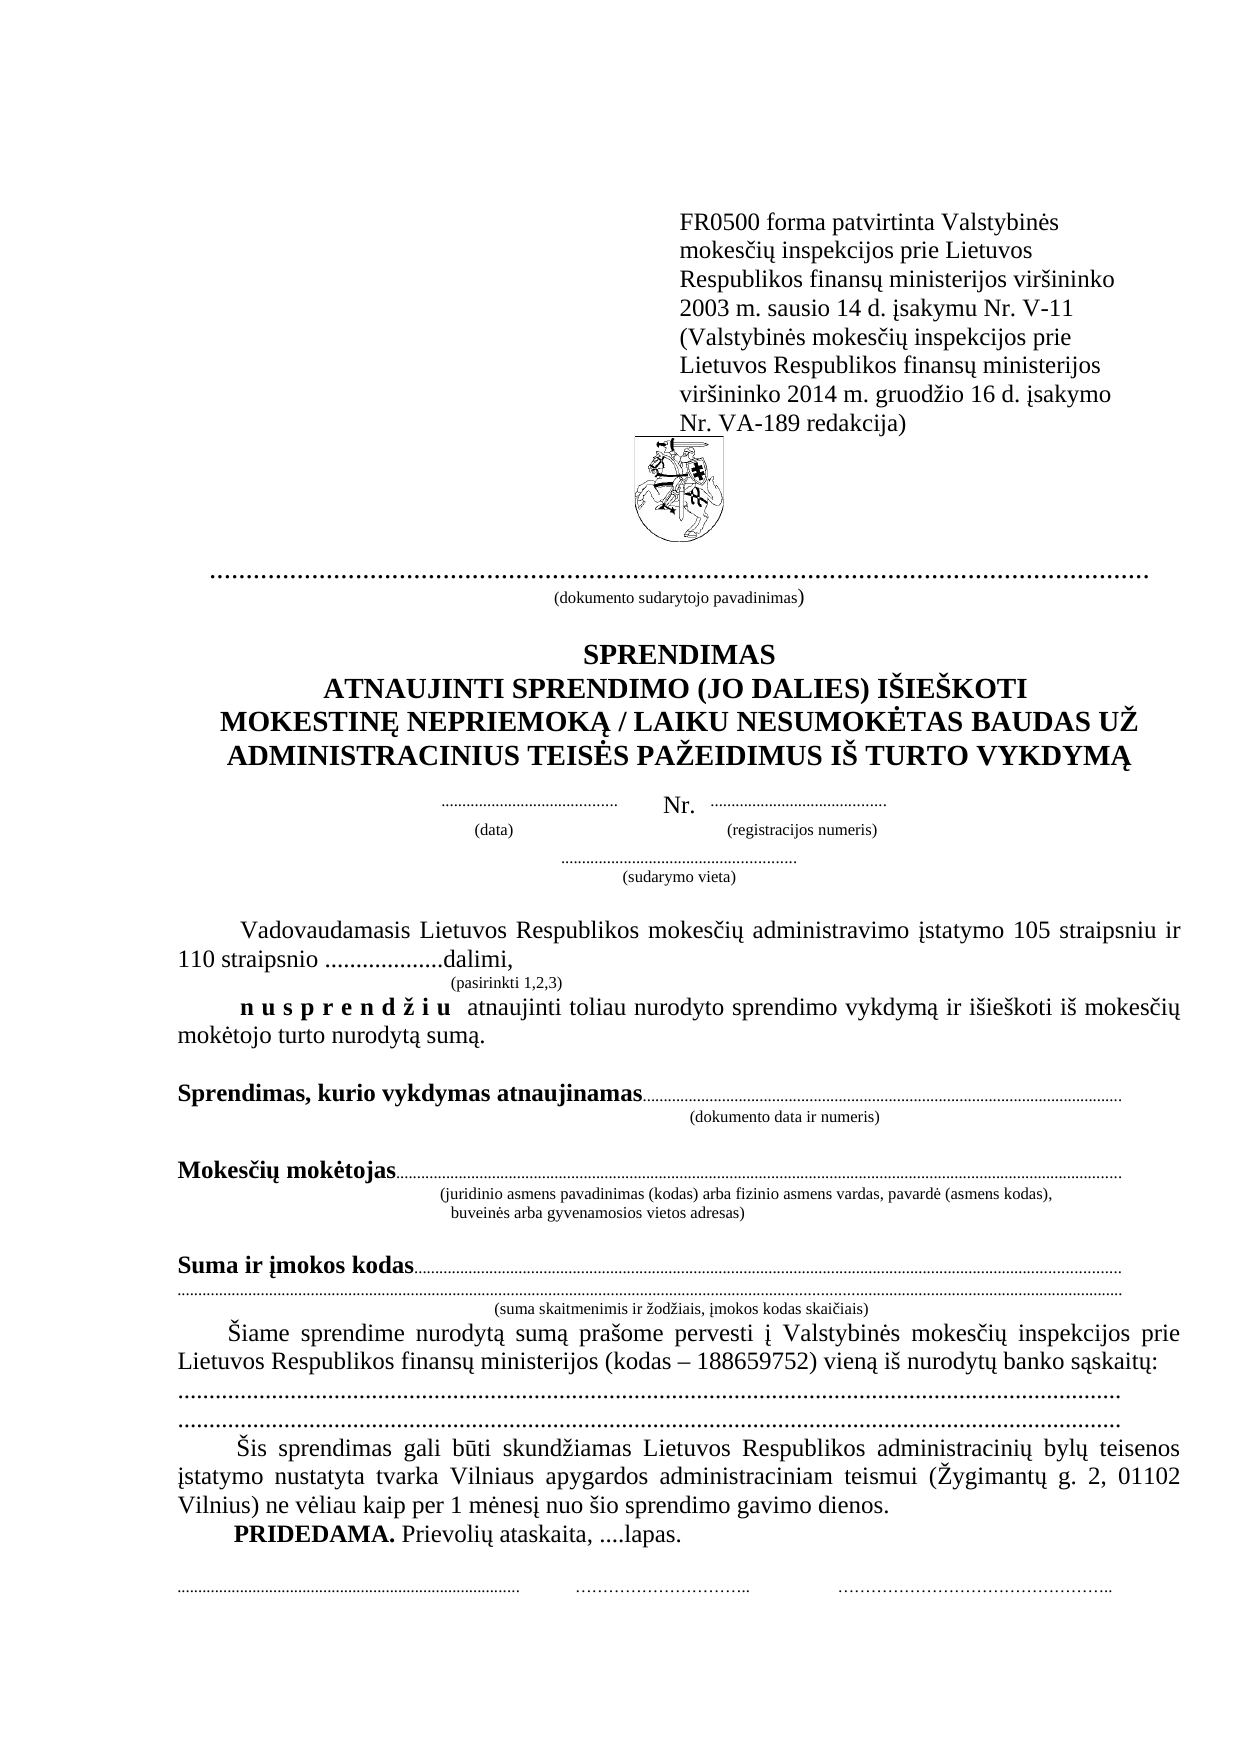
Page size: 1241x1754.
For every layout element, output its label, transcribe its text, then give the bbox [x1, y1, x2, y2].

text (juridinio asmens pavadinimas (kodas) arba fizinio asmens vardas, pavardė (asmens kodas), [177, 1183, 1181, 1203]
text Lietuvos Respublikos finansų ministerijos [177, 350, 1181, 379]
text Nr. VA-189 redakcija) [177, 408, 1181, 437]
table_cell (registracijos numeris) [710, 819, 917, 848]
text Mokesčių mokėtojas [177, 1155, 1181, 1183]
table_cell [648, 819, 710, 848]
text ................................................................ [177, 1279, 1181, 1298]
text MOKESTINĘ NEPRIEMOKĄ / LAIKU NESUMOKĖTAS BaudAS už administracinius teisės pažeidimus IŠ TURTO VYKDYMĄ [177, 704, 1181, 771]
text ………………………….. ………………………………………….. [177, 1576, 1181, 1596]
text SPRENDIMAS [177, 637, 1181, 671]
text ....................................................................................................................................................... [177, 1404, 1181, 1433]
text FR0500 forma patvirtinta Valstybinės [177, 207, 1181, 235]
text Šis sprendimas gali būti skundžiamas Lietuvos Respublikos administracinių bylų teisenos įstatymo nustatyta tvarka Vilniaus apygardos administraciniam teismui (Žygimantų g. 2, 01102 Vilnius) ne vėliau kaip per 1 mėnesį nuo šio sprendimo gavimo dienos. [177, 1433, 1181, 1519]
text ATNAUJINTI SPRENDIMO (JO DALIES) IŠIEŠKOTI [177, 671, 1181, 704]
text viršininko 2014 m. gruodžio 16 d. įsakymo [177, 379, 1181, 408]
text PRIDEDAMA. Prievolių ataskaita, ....lapas. [177, 1519, 1181, 1548]
text Suma ir įmokos kodas [177, 1251, 1181, 1279]
text 2003 m. sausio 14 d. įsakymu Nr. V-11 [177, 293, 1181, 322]
table_header [710, 791, 917, 819]
text n u s p r e n d ž i u atnaujinti toliau nurodyto sprendimo vykdymą ir išieškoti iš mokesčių mokėtojo turto nurodytą sumą. [177, 992, 1181, 1049]
text Respublikos finansų ministerijos viršininko [177, 264, 1181, 293]
text (dokumento data ir numeris) [177, 1107, 1181, 1126]
text (pasirinkti 1,2,3) [177, 973, 1181, 992]
table_header Nr. [648, 791, 710, 819]
table_cell [441, 848, 917, 867]
text (Valstybinės mokesčių inspekcijos prie [177, 322, 1181, 350]
text mokesčių inspekcijos prie Lietuvos [177, 235, 1181, 264]
text buveinės arba gyvenamosios vietos adresas) [177, 1203, 1181, 1222]
text ................................................................................................................................. (dokumento sudarytojo pavadinimas) [177, 551, 1181, 608]
text Sprendimas, kurio vykdymas atnaujinamas [177, 1078, 1181, 1107]
table_header [441, 791, 648, 819]
text (suma skaitmenimis ir žodžiais, įmokos kodas skaičiais) [177, 1298, 1181, 1318]
text Vadovaudamasis Lietuvos Respublikos mokesčių administravimo įstatymo 105 straipsniu ir 110 straipsnio ...................dalimi, [177, 915, 1181, 973]
table_cell (sudarymo vieta) [441, 867, 917, 886]
table_cell (data) [441, 819, 648, 848]
text ....................................................................................................................................................... [177, 1375, 1181, 1404]
text Šiame sprendime nurodytą sumą prašome pervesti į Valstybinės mokesčių inspekcijos prie Lietuvos Respublikos finansų ministerijos (kodas – 188659752) vieną iš nurodytų banko sąskaitų: [177, 1318, 1181, 1375]
